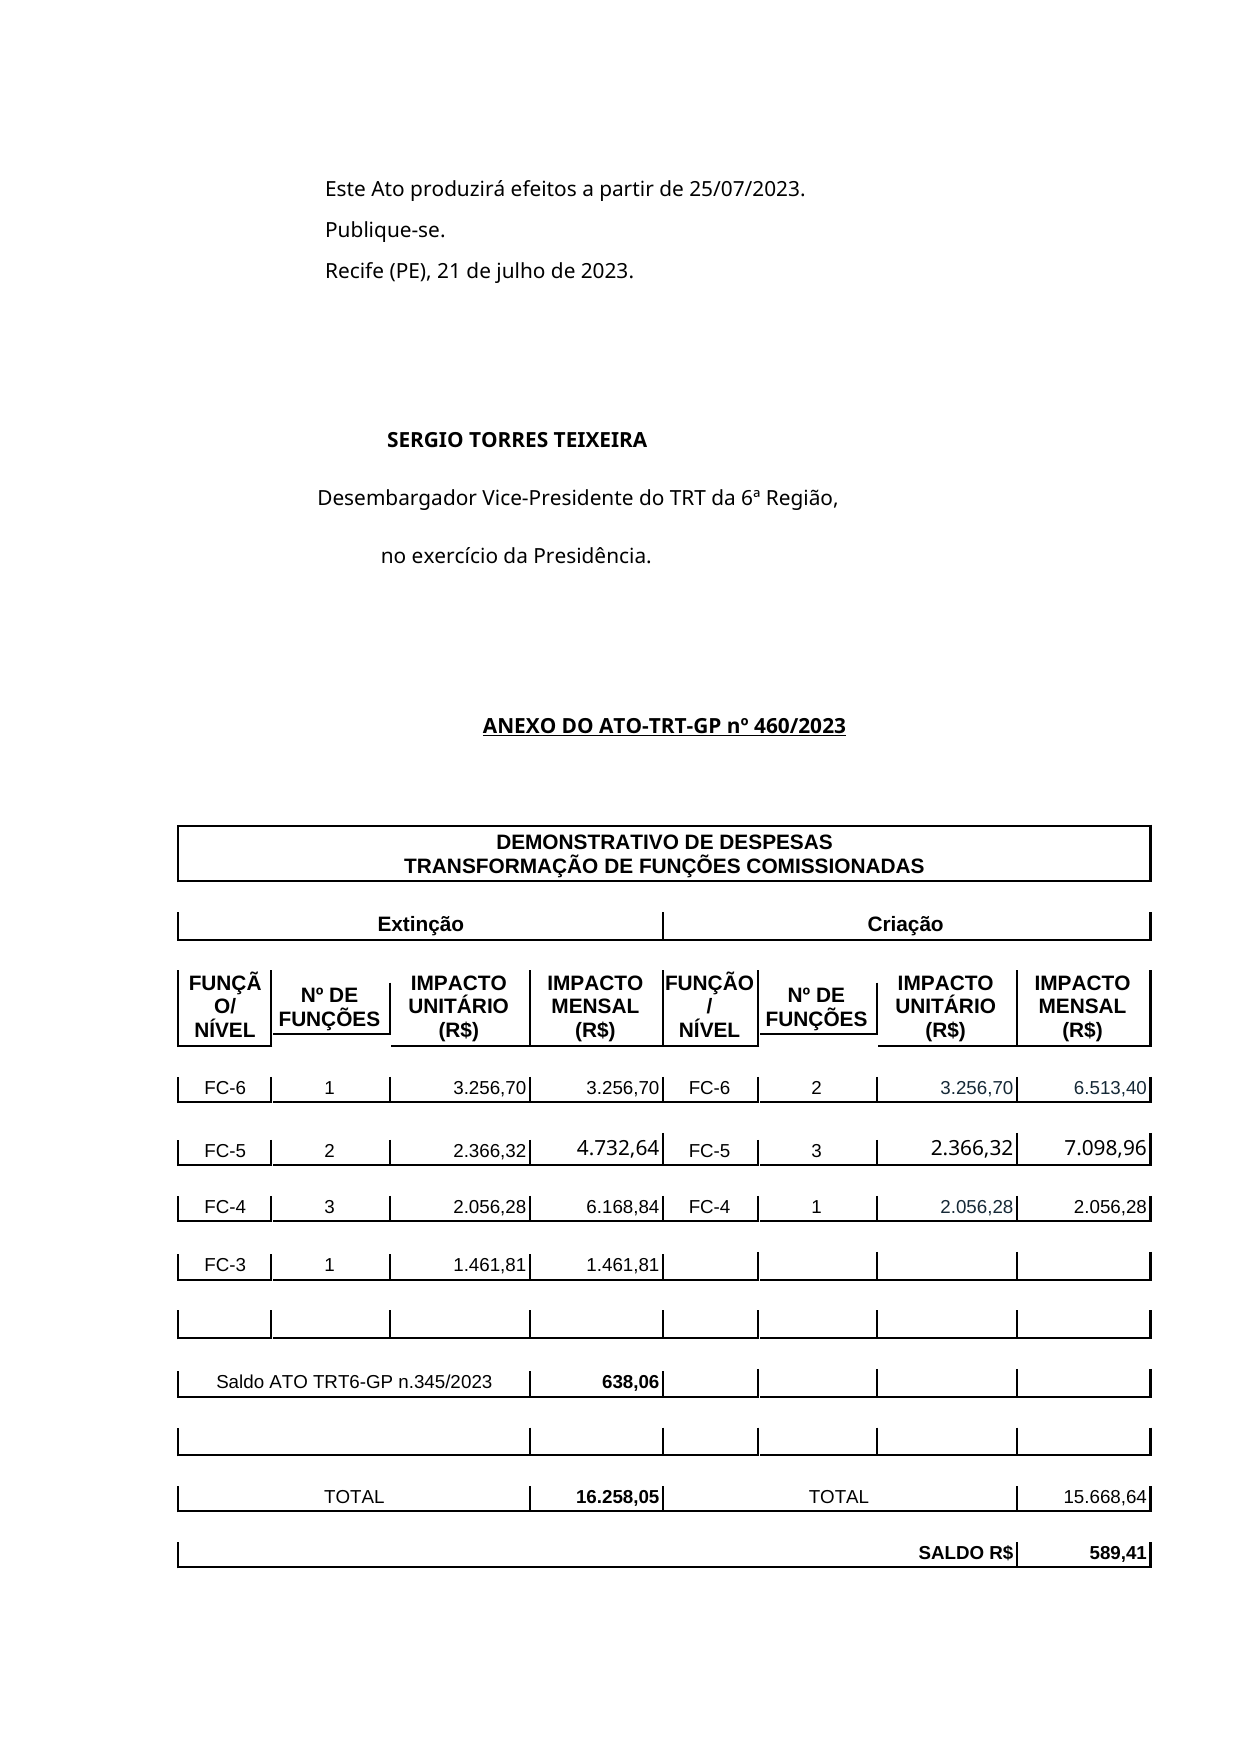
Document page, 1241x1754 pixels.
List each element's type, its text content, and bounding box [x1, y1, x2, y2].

table_cell FUNÇÃO/ NÍVEL [664, 970, 757, 1045]
table_cell Extinção [179, 912, 662, 939]
table_cell 2 [760, 1077, 876, 1101]
table_cell FC-4 [179, 1196, 270, 1220]
table_cell [760, 1252, 876, 1279]
table_cell 2.366,32 [878, 1133, 1016, 1164]
table_cell [760, 1103, 878, 1133]
table_cell [177, 1166, 272, 1196]
table_cell [391, 1310, 529, 1337]
text Publique-se. [177, 215, 1152, 243]
table_cell 6.168,84 [531, 1196, 662, 1220]
table_cell [531, 1281, 664, 1310]
table_cell [1018, 1103, 1152, 1133]
table_cell [273, 1166, 391, 1196]
table_cell [664, 1281, 759, 1310]
table_cell [1018, 1166, 1152, 1196]
table_cell [391, 1103, 531, 1133]
table_cell IMPACTO MENSAL (R$) [531, 970, 662, 1045]
table_cell Saldo ATO TRT6-GP n.345/2023 [177, 1369, 531, 1396]
table_cell [664, 1310, 757, 1337]
table_cell [1018, 1428, 1149, 1454]
text Este Ato produzirá efeitos a partir de 25/07/2023. [177, 174, 1152, 202]
table_cell [1018, 1281, 1152, 1310]
table_cell [273, 1281, 391, 1310]
table_cell [664, 1339, 759, 1369]
table_cell [760, 1456, 878, 1486]
table_cell FC-3 [177, 1252, 272, 1279]
table_cell [273, 1310, 389, 1337]
table_cell 1.461,81 [391, 1252, 531, 1279]
table_cell FUNÇÃO/ NÍVEL [179, 970, 270, 1045]
table_cell [664, 1103, 759, 1133]
table_cell TOTAL [664, 1486, 1016, 1510]
table_cell [760, 1428, 876, 1454]
table_cell [273, 1035, 391, 1077]
table_cell [531, 1166, 664, 1196]
table_cell [177, 941, 664, 970]
table_cell [760, 1222, 878, 1252]
table_cell [760, 1339, 878, 1369]
table_cell [1018, 1252, 1149, 1279]
table_cell FC-5 [177, 1133, 272, 1164]
table_cell [664, 1252, 757, 1279]
table_cell [664, 941, 1152, 970]
table_cell [664, 1398, 759, 1427]
table_cell FC-4 [664, 1196, 757, 1220]
table_cell [664, 1222, 759, 1252]
table_cell [878, 1339, 1018, 1369]
table_cell IMPACTO UNITÁRIO (R$) [878, 970, 1016, 1045]
table_cell FC-6 [664, 1077, 757, 1101]
table_cell [177, 1512, 531, 1542]
table_cell Nº DE FUNÇÕES [273, 970, 391, 1033]
table_cell [531, 1398, 664, 1427]
table_cell [878, 1047, 1018, 1077]
table_cell [760, 1166, 878, 1196]
table_cell [878, 1369, 1016, 1396]
table_cell [878, 1166, 1018, 1196]
table_cell [1018, 1456, 1152, 1486]
table_cell [878, 1428, 1016, 1454]
table_cell [531, 1428, 662, 1454]
table_cell [878, 1456, 1018, 1486]
table_cell [664, 1047, 759, 1077]
table_cell 1 [760, 1196, 876, 1220]
text SERGIO TORRES TEIXEIRA [177, 425, 1137, 454]
table_cell [664, 1512, 1018, 1542]
table_cell [878, 1398, 1018, 1427]
table_cell 3.256,70 [878, 1077, 1016, 1101]
table_cell FC-5 [664, 1133, 759, 1164]
table_cell [664, 1166, 759, 1196]
table_cell [531, 1310, 662, 1337]
table_cell [177, 1222, 272, 1252]
text Recife (PE), 21 de julho de 2023. [177, 256, 1152, 284]
table_cell [878, 1103, 1018, 1133]
table_cell [531, 1339, 664, 1369]
text ANEXO DO ATO-TRT-GP nº 460/2023 [177, 711, 1152, 739]
table_cell 2.056,28 [1018, 1196, 1149, 1220]
table_cell [1018, 1568, 1152, 1598]
table_cell [531, 1047, 664, 1077]
table_cell IMPACTO MENSAL (R$) [1018, 970, 1149, 1045]
table_header [177, 882, 1152, 912]
table_cell IMPACTO UNITÁRIO (R$) [391, 970, 529, 1045]
table_cell [1018, 1398, 1152, 1427]
table_cell 1 [273, 1252, 391, 1279]
table_cell [177, 1103, 272, 1133]
table_cell [177, 1281, 272, 1310]
text Desembargador Vice-Presidente do TRT da 6ª Região, [177, 483, 1137, 512]
table_cell Nº DE FUNÇÕES [760, 970, 878, 1033]
table_cell 15.668,64 [1018, 1486, 1149, 1510]
table_cell 2.056,28 [391, 1196, 529, 1220]
table_cell 1.461,81 [531, 1252, 664, 1279]
table_cell TOTAL [179, 1486, 529, 1510]
table_cell [1018, 1222, 1152, 1252]
table_cell 6.513,40 [1018, 1077, 1149, 1101]
table_cell [177, 1339, 272, 1369]
table_cell [878, 1281, 1018, 1310]
table_cell [760, 1369, 876, 1396]
table_cell [531, 1512, 664, 1542]
table_header DEMONSTRATIVO DE DESPESAS TRANSFORMAÇÃO DE FUNÇÕES COMISSIONADAS [179, 827, 1149, 880]
table_cell [664, 1428, 757, 1454]
table_cell 2.056,28 [878, 1196, 1016, 1220]
table_cell [1018, 1047, 1152, 1077]
table_cell [878, 1222, 1018, 1252]
table_cell SALDO R$ [179, 1542, 1016, 1566]
table_cell [760, 1281, 878, 1310]
table_cell [878, 1310, 1016, 1337]
table_cell [1018, 1512, 1152, 1542]
table_cell [179, 1310, 270, 1337]
table_cell [179, 1428, 529, 1454]
table_cell [391, 1222, 531, 1252]
table_cell 1 [273, 1077, 389, 1101]
table_cell 4.732,64 [531, 1133, 662, 1164]
table_cell [878, 1252, 1016, 1279]
table_cell 2.366,32 [391, 1133, 531, 1164]
table_cell Criação [664, 912, 1149, 939]
table_cell [391, 1281, 531, 1310]
table_cell 3 [273, 1196, 389, 1220]
table_cell 638,06 [531, 1369, 664, 1396]
table_cell [664, 1456, 759, 1486]
table_cell 3.256,70 [531, 1077, 662, 1101]
table_cell [391, 1339, 531, 1369]
table_cell [531, 1222, 664, 1252]
table_cell [177, 1398, 531, 1427]
table_cell [760, 1398, 878, 1427]
table_cell [760, 1035, 878, 1077]
table_cell [177, 1047, 272, 1077]
table_cell [273, 1103, 391, 1133]
table_cell [760, 1310, 876, 1337]
table_cell [531, 1103, 664, 1133]
table_cell [1018, 1339, 1152, 1369]
table_cell FC-6 [179, 1077, 270, 1101]
text no exercício da Presidência. [177, 541, 1137, 570]
table_cell [273, 1339, 391, 1369]
table_cell 7.098,96 [1018, 1133, 1149, 1164]
table_cell [177, 1456, 531, 1486]
table_cell 16.258,05 [531, 1486, 662, 1510]
table_cell [391, 1166, 531, 1196]
table_cell [273, 1222, 391, 1252]
table_cell [1018, 1310, 1149, 1337]
table_cell [1018, 1369, 1149, 1396]
table_cell 2 [273, 1133, 391, 1164]
table_cell 3 [760, 1133, 878, 1164]
table_cell [664, 1369, 757, 1396]
table_cell [391, 1047, 531, 1077]
table_cell 3.256,70 [391, 1077, 529, 1101]
table_cell 589,41 [1018, 1542, 1149, 1566]
table_cell [177, 1568, 1018, 1598]
table_cell [531, 1456, 664, 1486]
